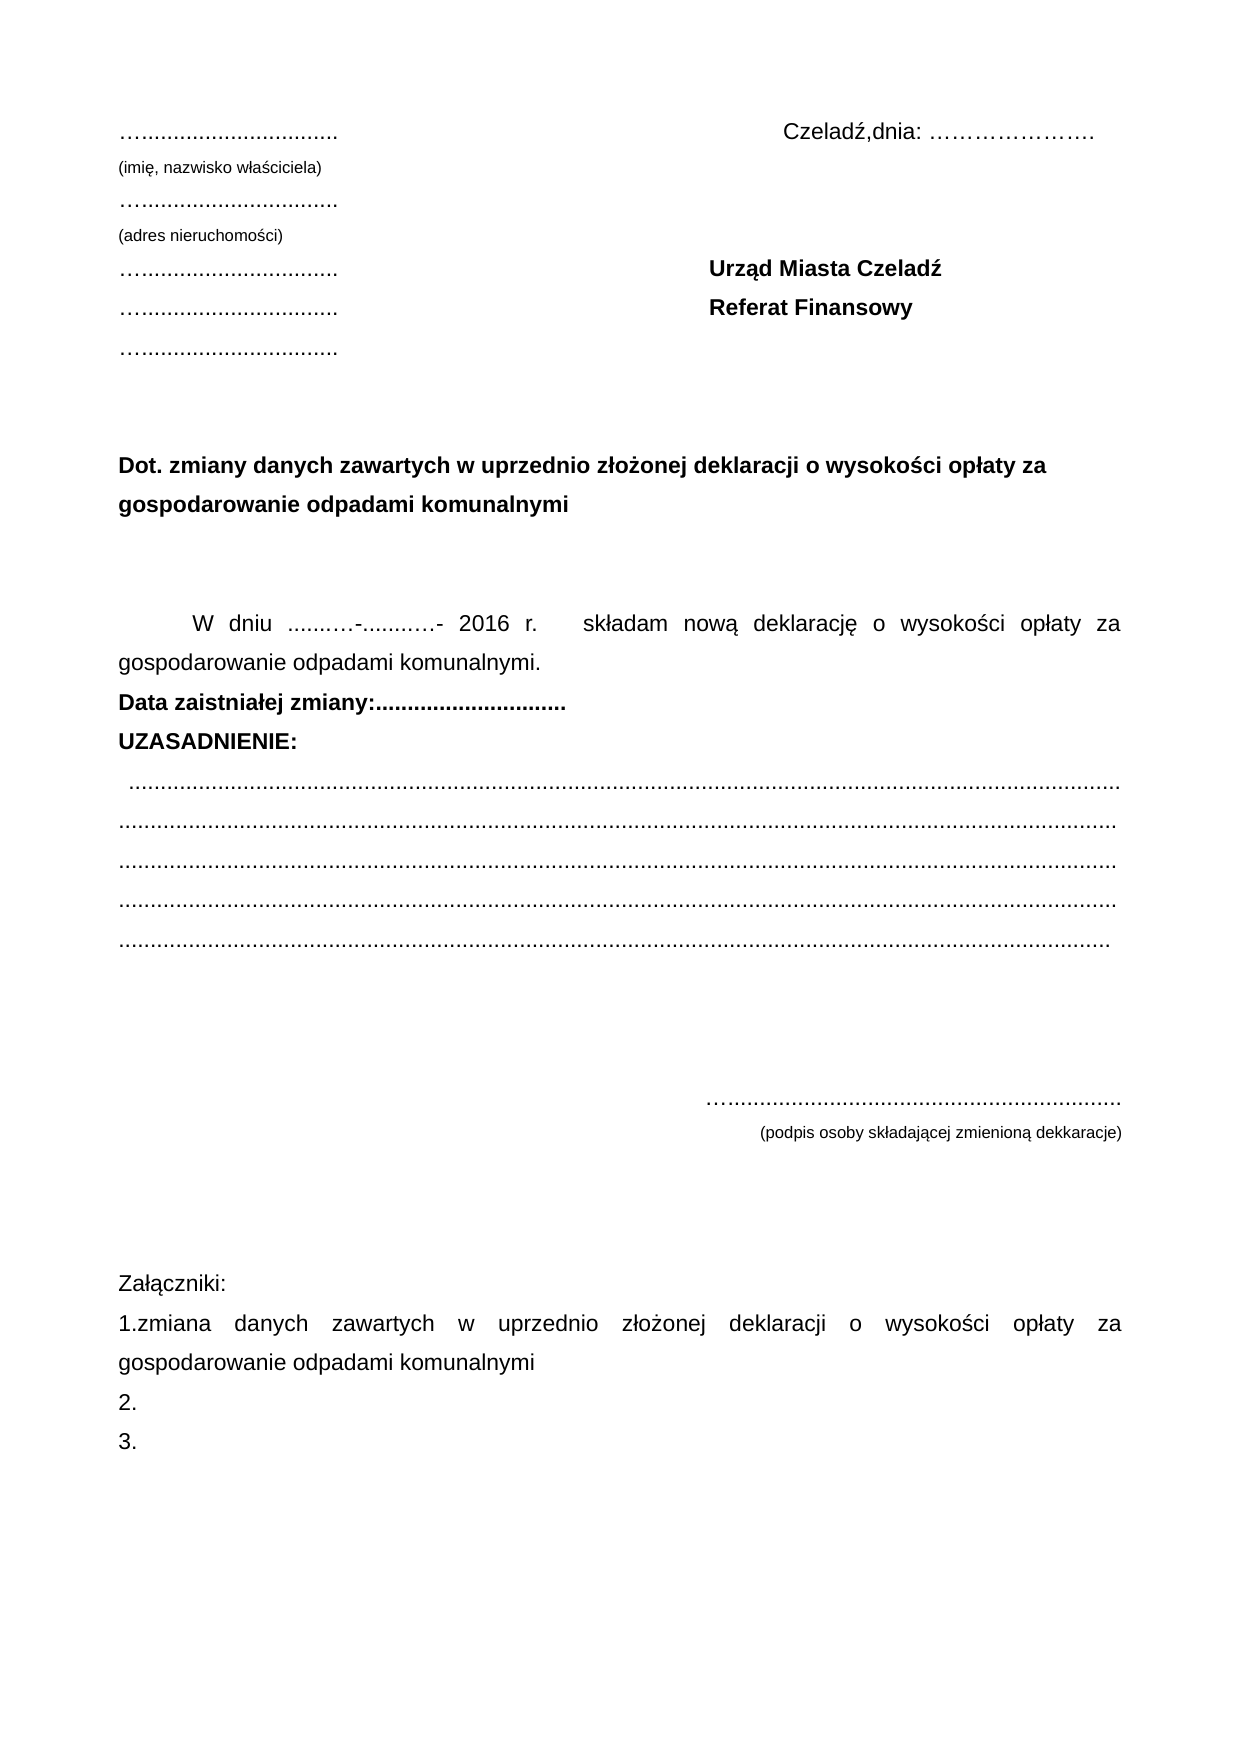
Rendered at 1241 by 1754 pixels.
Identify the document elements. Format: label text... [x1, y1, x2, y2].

text 2. [118, 1389, 1122, 1415]
text …............................... Czeladź,dnia: …………………. [118, 118, 1122, 144]
text UZASADNIENIE: [118, 728, 1122, 755]
text …............................... [118, 333, 1122, 360]
text (podpis osoby składającej zmienioną dekkaracje) [118, 1123, 1122, 1142]
text …............................... [118, 186, 1122, 213]
text …............................... Referat Finansowy [118, 294, 1122, 320]
text Załączniki: [118, 1270, 1122, 1297]
text ….............................................................. [118, 1084, 1122, 1110]
text …............................... Urząd Miasta Czeladź [118, 254, 1122, 281]
text 3. [118, 1428, 1122, 1454]
text 1.zmiana danych zawartych w uprzednio złożonej deklaracji o wysokości opłaty za gospodarowanie odpadami komunalnymi [118, 1310, 1122, 1376]
text Dot. zmiany danych zawartych w uprzednio złożonej deklaracji o wysokości opłaty za gospodarowanie odpadami komunalnymi [118, 452, 1122, 518]
text W dniu .......…-........…- 2016 r. składam nową deklarację o wysokości opłaty za gospodarowanie odpadami komunalnymi. [118, 610, 1122, 676]
text (adres nieruchomości) [118, 226, 1122, 245]
text (imię, nazwisko właściciela) [118, 158, 1122, 177]
text ............................................................................................................................................................................................................................................................................................................................................................................................................................................................................................................................................................................................................................................................................................................................................................................................................... [118, 768, 1122, 952]
text Data zaistniałej zmiany:.............................. [118, 689, 1122, 715]
